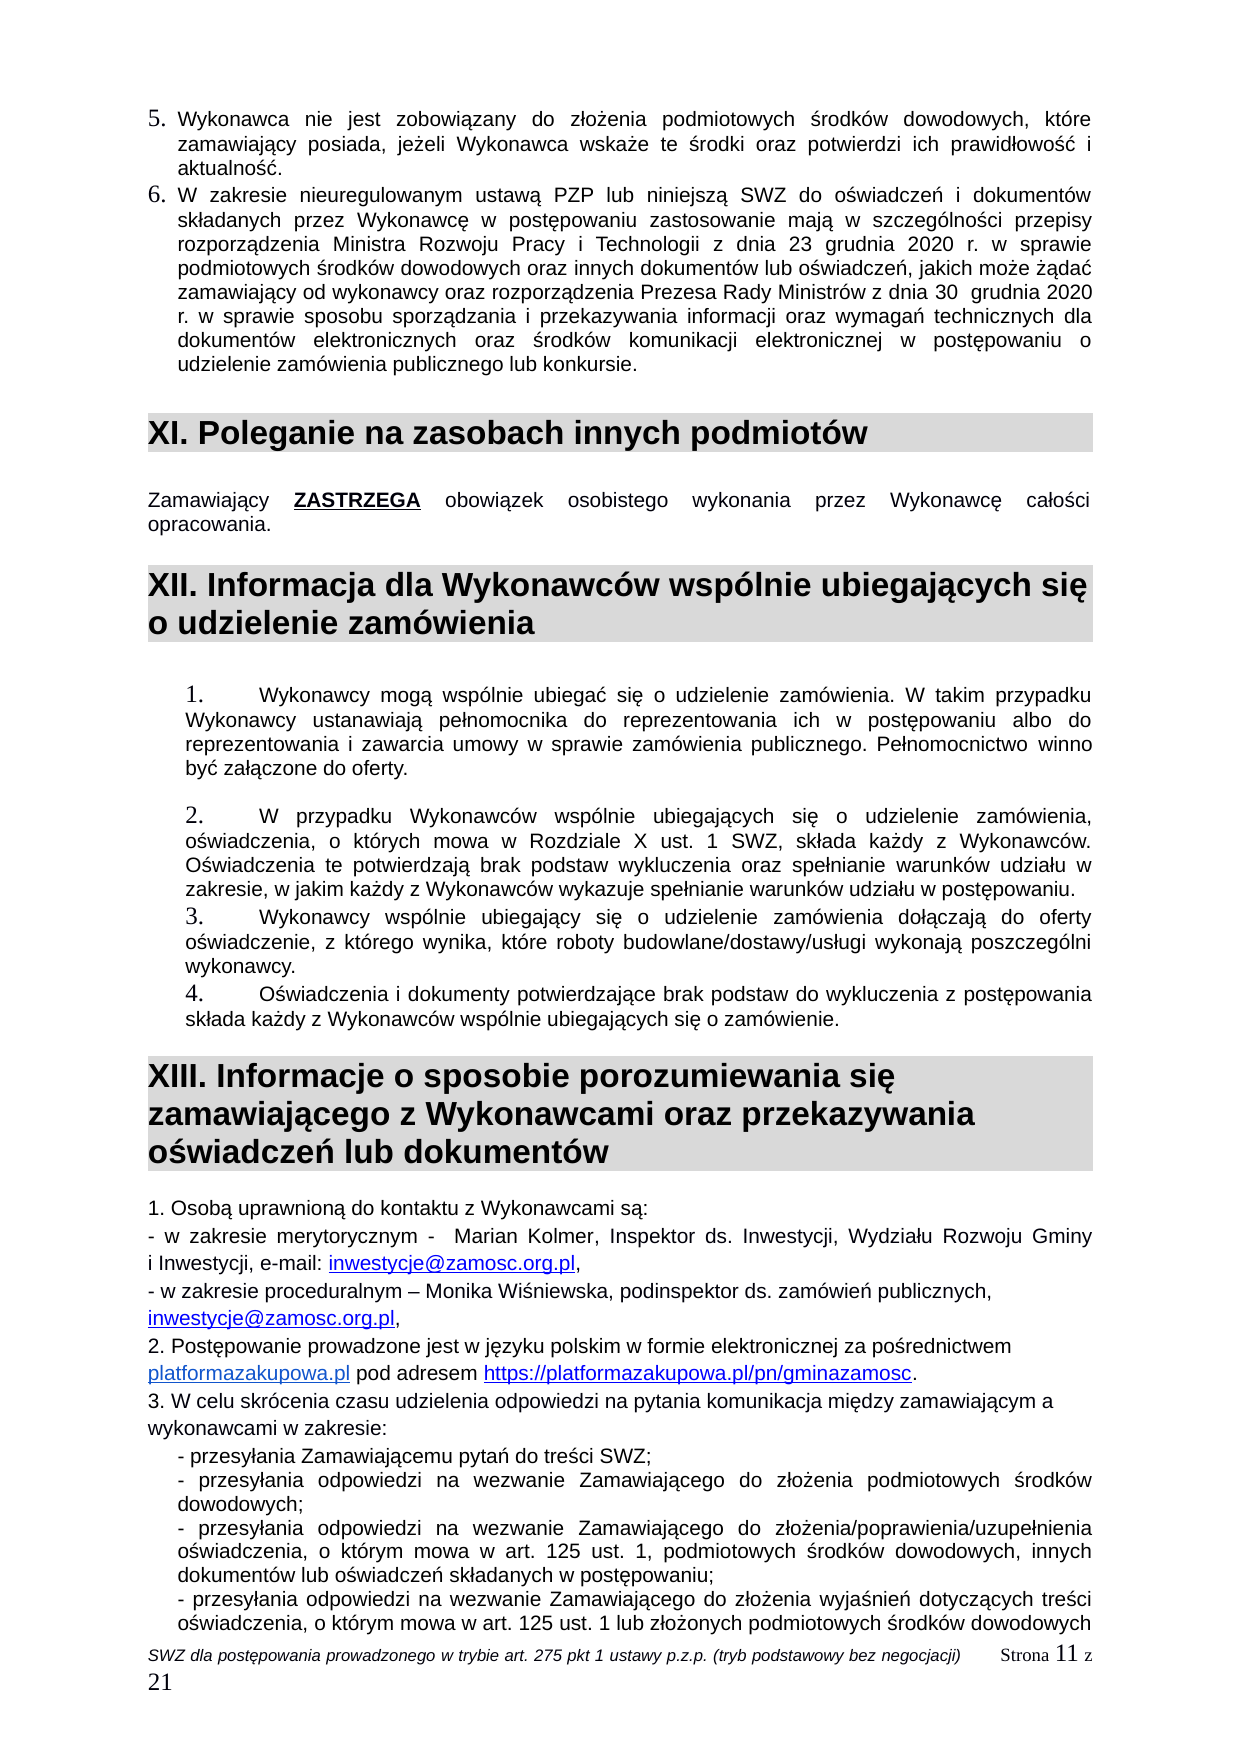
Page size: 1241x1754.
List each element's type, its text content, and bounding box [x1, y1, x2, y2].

list W zakresie nieuregulowanym ustawą PZP lub niniejszą SWZ do oświadczeń i dokumentów składanych przez Wykonawcę w postępowaniu zastosowanie mają w szczególności przepisy rozporządzenia Ministra Rozwoju Pracy i Technologii z dnia 23 grudnia 2020 r. w sprawie podmiotowych środków dowodowych oraz innych dokumentów lub oświadczeń, jakich może żądać zamawiający od wykonawcy oraz rozporządzenia Prezesa Rady Ministrów z dnia 30 grudnia 2020 r. w sprawie sposobu sporządzania i przekazywania informacji oraz wymagań technicznych dla dokumentów elektronicznych oraz środków komunikacji elektronicznej w postępowaniu o udzielenie zamówienia publicznego lub konkursie. [148, 179, 1093, 376]
text - w zakresie merytorycznym - Marian Kolmer, Inspektor ds. Inwestycji, Wydziału Rozwoju Gminy i Inwestycji, e-mail: inwestycje@zamosc.org.pl, [148, 1223, 1093, 1275]
list Oświadczenia i dokumenty potwierdzające brak podstaw do wykluczenia z postępowania składa każdy z Wykonawców wspólnie ubiegających się o zamówienie. [185, 978, 1093, 1031]
text - przesyłania odpowiedzi na wezwanie Zamawiającego do złożenia/poprawienia/uzupełnienia oświadczenia, o którym mowa w art. 125 ust. 1, podmiotowych środków dowodowych, innych dokumentów lub oświadczeń składanych w postępowaniu; [177, 1515, 1093, 1587]
list W przypadku Wykonawców wspólnie ubiegających się o udzielenie zamówienia, oświadczenia, o których mowa w Rozdziale X ust. 1 SWZ, składa każdy z Wykonawców. Oświadczenia te potwierdzają brak podstaw wykluczenia oraz spełnianie warunków udziału w zakresie, w jakim każdy z Wykonawców wykazuje spełnianie warunków udziału w postępowaniu. [185, 801, 1093, 901]
subtitle XI. Poleganie na zasobach innych podmiotów [148, 413, 1093, 452]
subtitle XII. Informacja dla Wykonawców wspólnie ubiegających się o udzielenie zamówienia [148, 565, 1093, 642]
text - przesyłania odpowiedzi na wezwanie Zamawiającego do złożenia podmiotowych środków dowodowych; [177, 1467, 1093, 1515]
list Wykonawcy mogą wspólnie ubiegać się o udzielenie zamówienia. W takim przypadku Wykonawcy ustanawiają pełnomocnika do reprezentowania ich w postępowaniu albo do reprezentowania i zawarcia umowy w sprawie zamówienia publicznego. Pełnomocnictwo winno być załączone do oferty. [185, 679, 1093, 780]
subtitle XIII. Informacje o sposobie porozumiewania się zamawiającego z Wykonawcami oraz przekazywania oświadczeń lub dokumentów [148, 1056, 1093, 1171]
list Wykonawca nie jest zobowiązany do złożenia podmiotowych środków dowodowych, które zamawiający posiada, jeżeli Wykonawca wskaże te środki oraz potwierdzi ich prawidłowość i aktualność. [148, 103, 1093, 179]
text 3. W celu skrócenia czasu udzielenia odpowiedzi na pytania komunikacja między zamawiającym a wykonawcami w zakresie: [148, 1388, 1093, 1440]
text - w zakresie proceduralnym – Monika Wiśniewska, podinspektor ds. zamówień publicznych, inwestycje@zamosc.org.pl, 2. Postępowanie prowadzone jest w języku polskim w formie elektronicznej za pośrednictwem platformazakupowa.pl pod adresem https://platformazakupowa.pl/pn/gminazamosc. [148, 1278, 1093, 1385]
text - przesyłania Zamawiającemu pytań do treści SWZ; [177, 1443, 1093, 1467]
text 1. Osobą uprawnioną do kontaktu z Wykonawcami są: [148, 1196, 1093, 1220]
list Wykonawcy wspólnie ubiegający się o udzielenie zamówienia dołączają do oferty oświadczenie, z którego wynika, które roboty budowlane/dostawy/usługi wykonają poszczególni wykonawcy. [185, 901, 1093, 978]
text - przesyłania odpowiedzi na wezwanie Zamawiającego do złożenia wyjaśnień dotyczących treści oświadczenia, o którym mowa w art. 125 ust. 1 lub złożonych podmiotowych środków dowodowych [177, 1587, 1093, 1635]
text Zamawiający ZASTRZEGA obowiązek osobistego wykonania przez Wykonawcę całości opracowania. [148, 488, 1091, 536]
